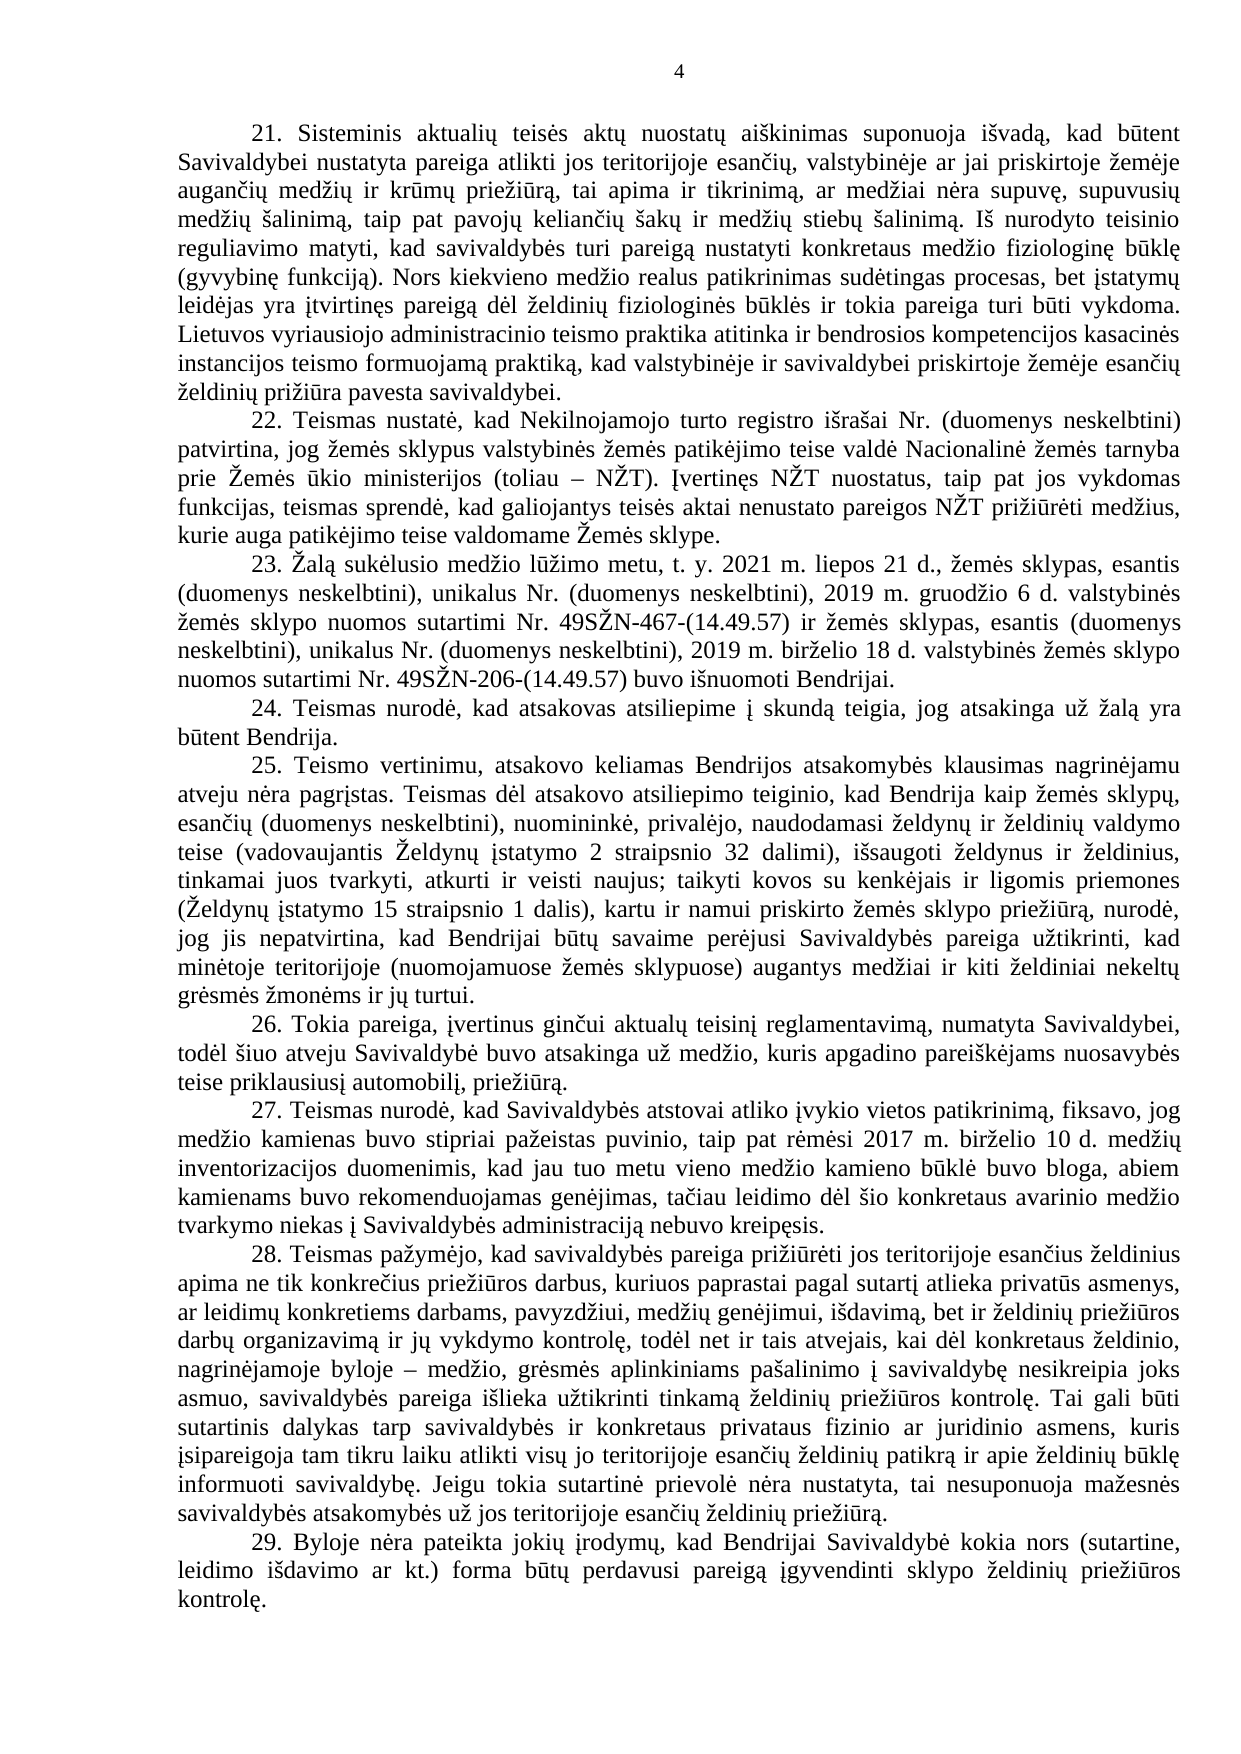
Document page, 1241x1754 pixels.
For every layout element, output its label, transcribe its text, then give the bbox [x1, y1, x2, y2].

text 23. Žalą sukėlusio medžio lūžimo metu, t. y. 2021 m. liepos 21 d., žemės sklypas, esantis (duomenys neskelbtini), unikalus Nr. (duomenys neskelbtini), 2019 m. gruodžio 6 d. valstybinės žemės sklypo nuomos sutartimi Nr. 49SŽN-467-(14.49.57) ir žemės sklypas, esantis (duomenys neskelbtini), unikalus Nr. (duomenys neskelbtini), 2019 m. birželio 18 d. valstybinės žemės sklypo nuomos sutartimi Nr. 49SŽN-206-(14.49.57) buvo išnuomoti Bendrijai. [177, 549, 1181, 693]
text 27. Teismas nurodė, kad Savivaldybės atstovai atliko įvykio vietos patikrinimą, fiksavo, jog medžio kamienas buvo stipriai pažeistas puvinio, taip pat rėmėsi 2017 m. birželio 10 d. medžių inventorizacijos duomenimis, kad jau tuo metu vieno medžio kamieno būklė buvo bloga, abiem kamienams buvo rekomenduojamas genėjimas, tačiau leidimo dėl šio konkretaus avarinio medžio tvarkymo niekas į Savivaldybės administraciją nebuvo kreipęsis. [177, 1096, 1181, 1239]
text 24. Teismas nurodė, kad atsakovas atsiliepime į skundą teigia, jog atsakinga už žalą yra būtent Bendrija. [177, 693, 1181, 751]
text 26. Tokia pareiga, įvertinus ginčui aktualų teisinį reglamentavimą, numatyta Savivaldybei, todėl šiuo atveju Savivaldybė buvo atsakinga už medžio, kuris apgadino pareiškėjams nuosavybės teise priklausiusį automobilį, priežiūrą. [177, 1009, 1181, 1096]
text 21. Sisteminis aktualių teisės aktų nuostatų aiškinimas suponuoja išvadą, kad būtent Savivaldybei nustatyta pareiga atlikti jos teritorijoje esančių, valstybinėje ar jai priskirtoje žemėje augančių medžių ir krūmų priežiūrą, tai apima ir tikrinimą, ar medžiai nėra supuvę, supuvusių medžių šalinimą, taip pat pavojų keliančių šakų ir medžių stiebų šalinimą. Iš nurodyto teisinio reguliavimo matyti, kad savivaldybės turi pareigą nustatyti konkretaus medžio fiziologinę būklę (gyvybinę funkciją). Nors kiekvieno medžio realus patikrinimas sudėtingas procesas, bet įstatymų leidėjas yra įtvirtinęs pareigą dėl želdinių fiziologinės būklės ir tokia pareiga turi būti vykdoma. Lietuvos vyriausiojo administracinio teismo praktika atitinka ir bendrosios kompetencijos kasacinės instancijos teismo formuojamą praktiką, kad valstybinėje ir savivaldybei priskirtoje žemėje esančių želdinių prižiūra pavesta savivaldybei. [177, 118, 1181, 406]
text 28. Teismas pažymėjo, kad savivaldybės pareiga prižiūrėti jos teritorijoje esančius želdinius apima ne tik konkrečius priežiūros darbus, kuriuos paprastai pagal sutartį atlieka privatūs asmenys, ar leidimų konkretiems darbams, pavyzdžiui, medžių genėjimui, išdavimą, bet ir želdinių priežiūros darbų organizavimą ir jų vykdymo kontrolę, todėl net ir tais atvejais, kai dėl konkretaus želdinio, nagrinėjamoje byloje – medžio, grėsmės aplinkiniams pašalinimo į savivaldybę nesikreipia joks asmuo, savivaldybės pareiga išlieka užtikrinti tinkamą želdinių priežiūros kontrolę. Tai gali būti sutartinis dalykas tarp savivaldybės ir konkretaus privataus fizinio ar juridinio asmens, kuris įsipareigoja tam tikru laiku atlikti visų jo teritorijoje esančių želdinių patikrą ir apie želdinių būklę informuoti savivaldybę. Jeigu tokia sutartinė prievolė nėra nustatyta, tai nesuponuoja mažesnės savivaldybės atsakomybės už jos teritorijoje esančių želdinių priežiūrą. [177, 1239, 1181, 1527]
text 22. Teismas nustatė, kad Nekilnojamojo turto registro išrašai Nr. (duomenys neskelbtini) patvirtina, jog žemės sklypus valstybinės žemės patikėjimo teise valdė Nacionalinė žemės tarnyba prie Žemės ūkio ministerijos (toliau – NŽT). Įvertinęs NŽT nuostatus, taip pat jos vykdomas funkcijas, teismas sprendė, kad galiojantys teisės aktai nenustato pareigos NŽT prižiūrėti medžius, kurie auga patikėjimo teise valdomame Žemės sklype. [177, 406, 1181, 549]
text 25. Teismo vertinimu, atsakovo keliamas Bendrijos atsakomybės klausimas nagrinėjamu atveju nėra pagrįstas. Teismas dėl atsakovo atsiliepimo teiginio, kad Bendrija kaip žemės sklypų, esančių (duomenys neskelbtini), nuomininkė, privalėjo, naudodamasi želdynų ir želdinių valdymo teise (vadovaujantis Želdynų įstatymo 2 straipsnio 32 dalimi), išsaugoti želdynus ir želdinius, tinkamai juos tvarkyti, atkurti ir veisti naujus; taikyti kovos su kenkėjais ir ligomis priemones (Želdynų įstatymo 15 straipsnio 1 dalis), kartu ir namui priskirto žemės sklypo priežiūrą, nurodė, jog jis nepatvirtina, kad Bendrijai būtų savaime perėjusi Savivaldybės pareiga užtikrinti, kad minėtoje teritorijoje (nuomojamuose žemės sklypuose) augantys medžiai ir kiti želdiniai nekeltų grėsmės žmonėms ir jų turtui. [177, 751, 1181, 1009]
text 29. Byloje nėra pateikta jokių įrodymų, kad Bendrijai Savivaldybė kokia nors (sutartine, leidimo išdavimo ar kt.) forma būtų perdavusi pareigą įgyvendinti sklypo želdinių priežiūros kontrolę. [177, 1527, 1181, 1613]
